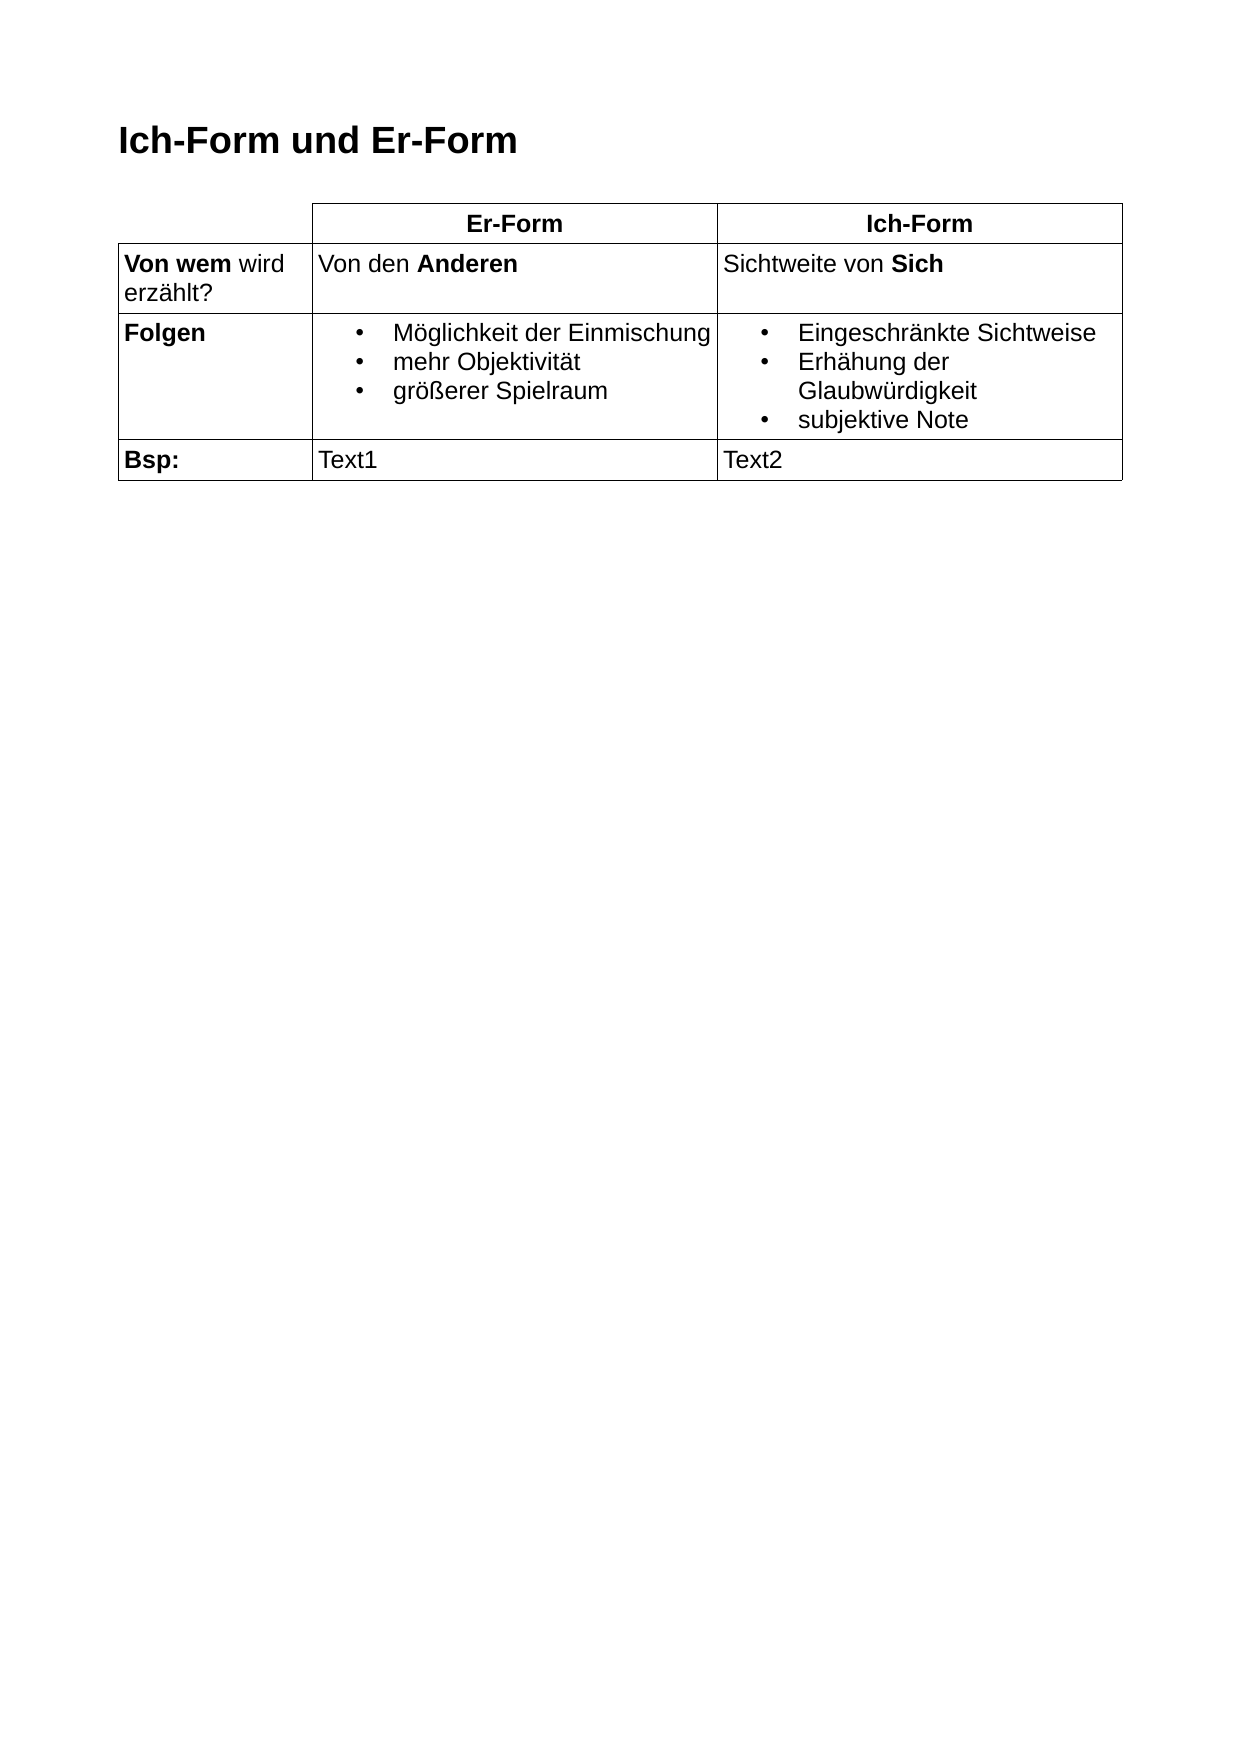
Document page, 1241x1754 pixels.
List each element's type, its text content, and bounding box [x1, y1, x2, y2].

table_cell Eingeschränkte Sichtweise Erhähung der Glaubwürdigkeit subjektive Note [718, 314, 1122, 439]
table_cell Text2 [718, 440, 1122, 479]
table_cell Von den Anderen [313, 244, 717, 312]
table_cell Möglichkeit der Einmischung mehr Objektivität größerer Spielraum [313, 314, 717, 439]
subtitle Ich-Form und Er-Form [118, 118, 1122, 162]
table_cell Folgen [119, 314, 312, 439]
table_header Ich-Form [718, 204, 1122, 243]
table_cell Text1 [313, 440, 717, 479]
table_cell Von wem wird erzählt? [119, 244, 312, 312]
table_header [118, 203, 312, 243]
table_header Er-Form [313, 204, 717, 243]
table_cell Sichtweite von Sich [718, 244, 1122, 312]
table_cell Bsp: [119, 440, 312, 479]
